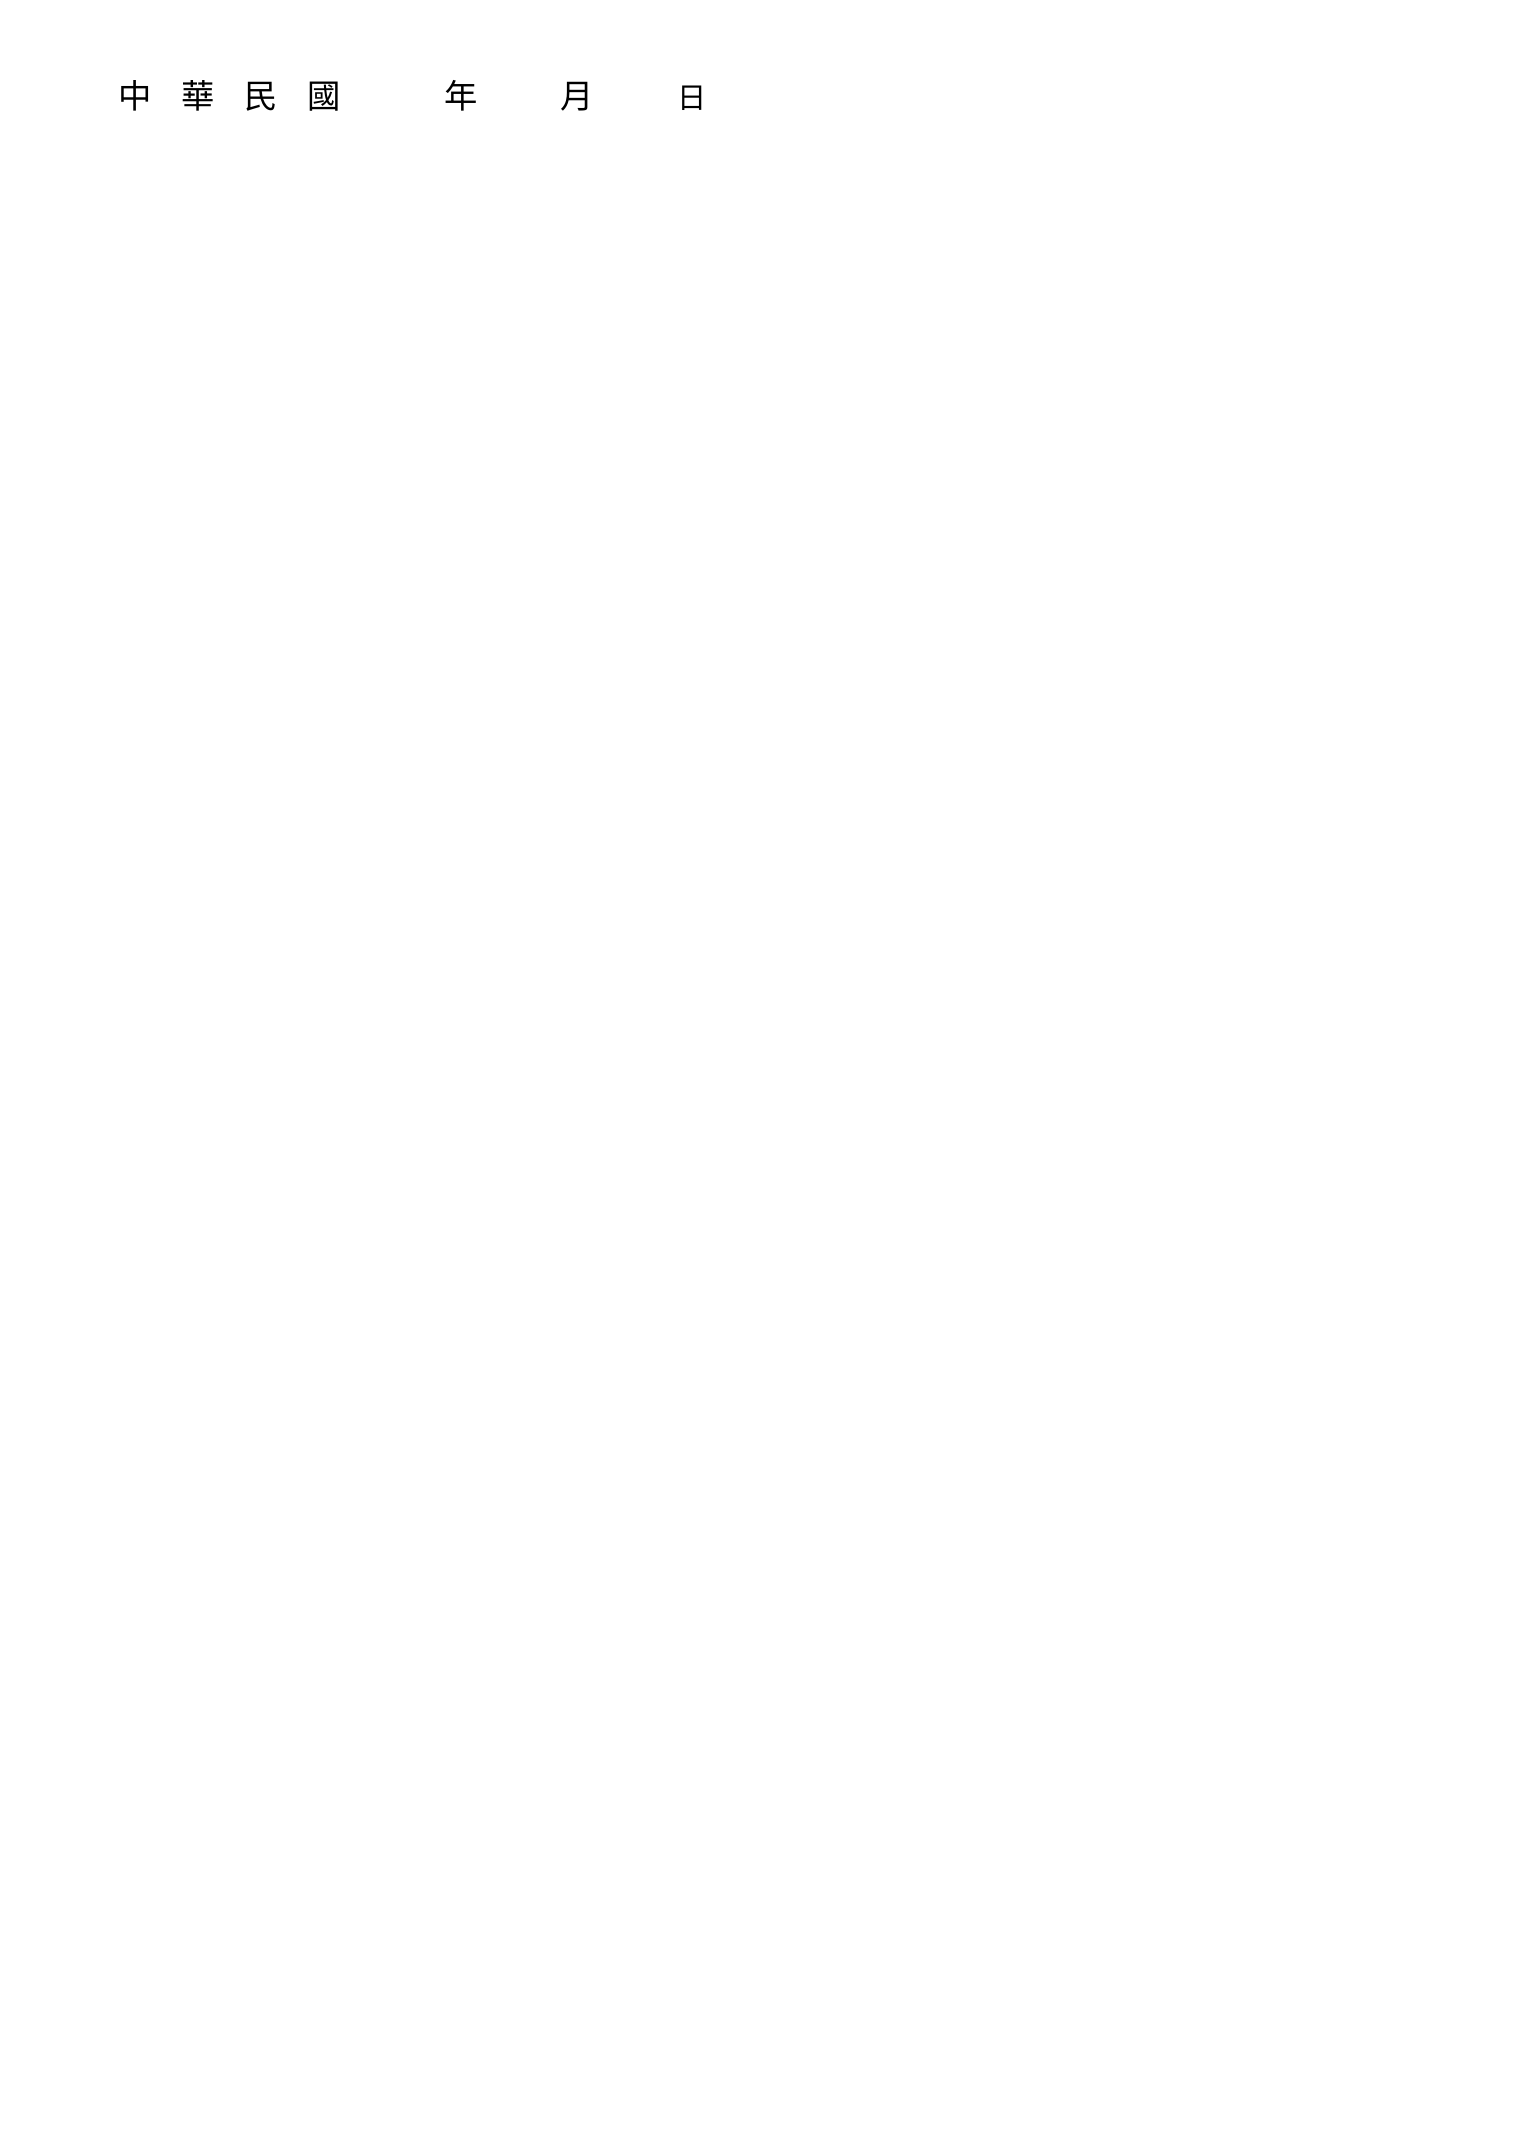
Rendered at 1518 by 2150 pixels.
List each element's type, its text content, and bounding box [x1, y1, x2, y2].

text 中 華 民 國 年 月 日 [118, 70, 1399, 118]
